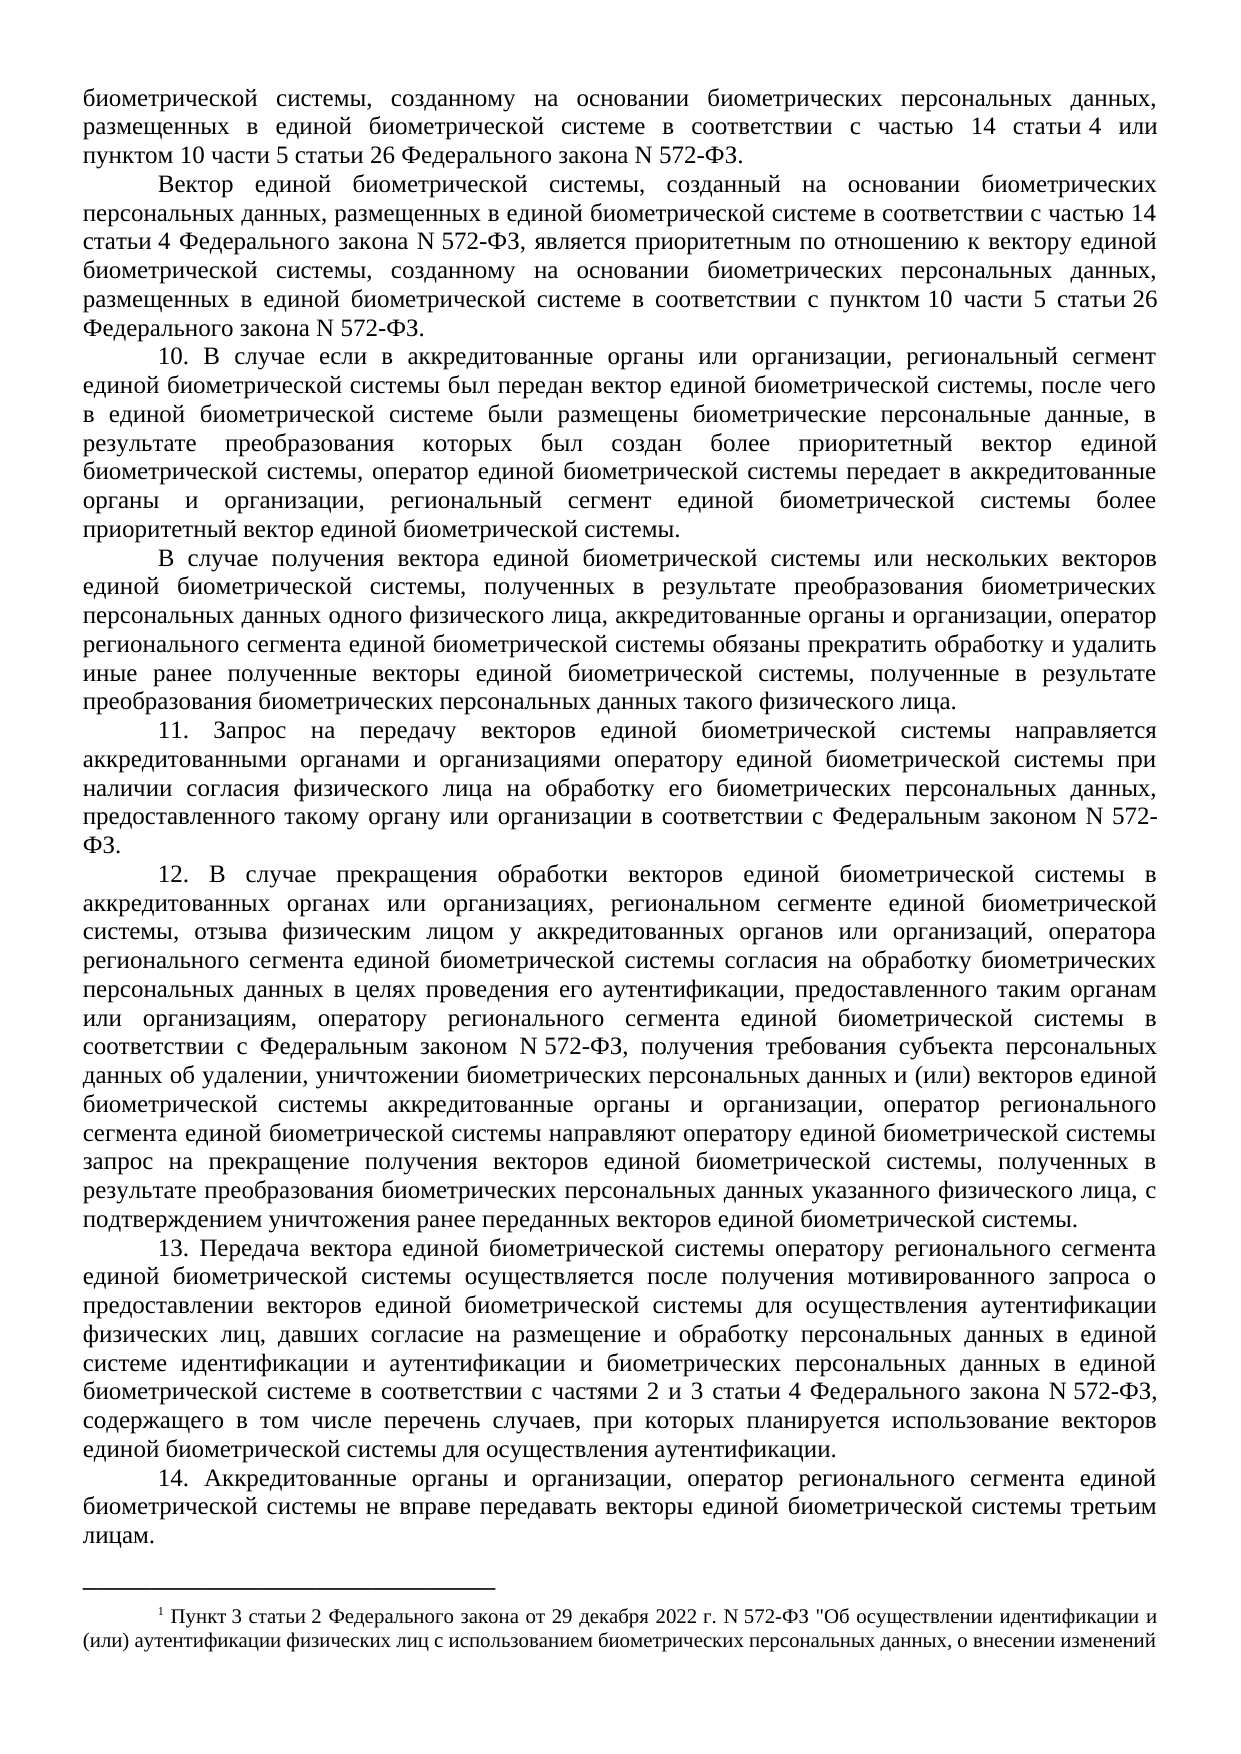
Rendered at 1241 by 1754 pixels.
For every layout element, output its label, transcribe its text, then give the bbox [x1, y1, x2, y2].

text 13. Передача вектора единой биометрической системы оператору регионального сегмента единой биометрической системы осуществляется после получения мотивированного запроса о предоставлении векторов единой биометрической системы для осуществления аутентификации физических лиц, давших согласие на размещение и обработку персональных данных в единой системе идентификации и аутентификации и биометрических персональных данных в единой биометрической системе в соответствии с частями 2 и 3 статьи 4 Федерального закона N 572-ФЗ, содержащего в том числе перечень случаев, при которых планируется использование векторов единой биометрической системы для осуществления аутентификации. [83, 1233, 1157, 1463]
text 11. Запрос на передачу векторов единой биометрической системы направляется аккредитованными органами и организациями оператору единой биометрической системы при наличии согласия физического лица на обработку его биометрических персональных данных, предоставленного такому органу или организации в соответствии с Федеральным законом N 572-ФЗ. [83, 715, 1157, 859]
text биометрической системы, созданному на основании биометрических персональных данных, размещенных в единой биометрической системе в соответствии с частью 14 статьи 4 или пунктом 10 части 5 статьи 26 Федерального закона N 572-ФЗ. [83, 83, 1157, 169]
text Вектор единой биометрической системы, созданный на основании биометрических персональных данных, размещенных в единой биометрической системе в соответствии с частью 14 статьи 4 Федерального закона N 572-ФЗ, является приоритетным по отношению к вектору единой биометрической системы, созданному на основании биометрических персональных данных, размещенных в единой биометрической системе в соответствии с пунктом 10 части 5 статьи 26 Федерального закона N 572-ФЗ. [83, 169, 1157, 341]
text В случае получения вектора единой биометрической системы или нескольких векторов единой биометрической системы, полученных в результате преобразования биометрических персональных данных одного физического лица, аккредитованные органы и организации, оператор регионального сегмента единой биометрической системы обязаны прекратить обработку и удалить иные ранее полученные векторы единой биометрической системы, полученные в результате преобразования биометрических персональных данных такого физического лица. [83, 543, 1157, 715]
text 1 Пункт 3 статьи 2 Федерального закона от 29 декабря 2022 г. N 572-ФЗ "Об осуществлении идентификации и (или) аутентификации физических лиц с использованием биометрических персональных данных, о внесении изменений [83, 1604, 1157, 1652]
text ────────────────────────────── [83, 1578, 1157, 1604]
text 10. В случае если в аккредитованные органы или организации, региональный сегмент единой биометрической системы был передан вектор единой биометрической системы, после чего в единой биометрической системе были размещены биометрические персональные данные, в результате преобразования которых был создан более приоритетный вектор единой биометрической системы, оператор единой биометрической системы передает в аккредитованные органы и организации, региональный сегмент единой биометрической системы более приоритетный вектор единой биометрической системы. [83, 341, 1157, 543]
text 14. Аккредитованные органы и организации, оператор регионального сегмента единой биометрической системы не вправе передавать векторы единой биометрической системы третьим лицам. [83, 1463, 1157, 1549]
text 12. В случае прекращения обработки векторов единой биометрической системы в аккредитованных органах или организациях, региональном сегменте единой биометрической системы, отзыва физическим лицом у аккредитованных органов или организаций, оператора регионального сегмента единой биометрической системы согласия на обработку биометрических персональных данных в целях проведения его аутентификации, предоставленного таким органам или организациям, оператору регионального сегмента единой биометрической системы в соответствии с Федеральным законом N 572-ФЗ, получения требования субъекта персональных данных об удалении, уничтожении биометрических персональных данных и (или) векторов единой биометрической системы аккредитованные органы и организации, оператор регионального сегмента единой биометрической системы направляют оператору единой биометрической системы запрос на прекращение получения векторов единой биометрической системы, полученных в результате преобразования биометрических персональных данных указанного физического лица, с подтверждением уничтожения ранее переданных векторов единой биометрической системы. [83, 859, 1157, 1233]
